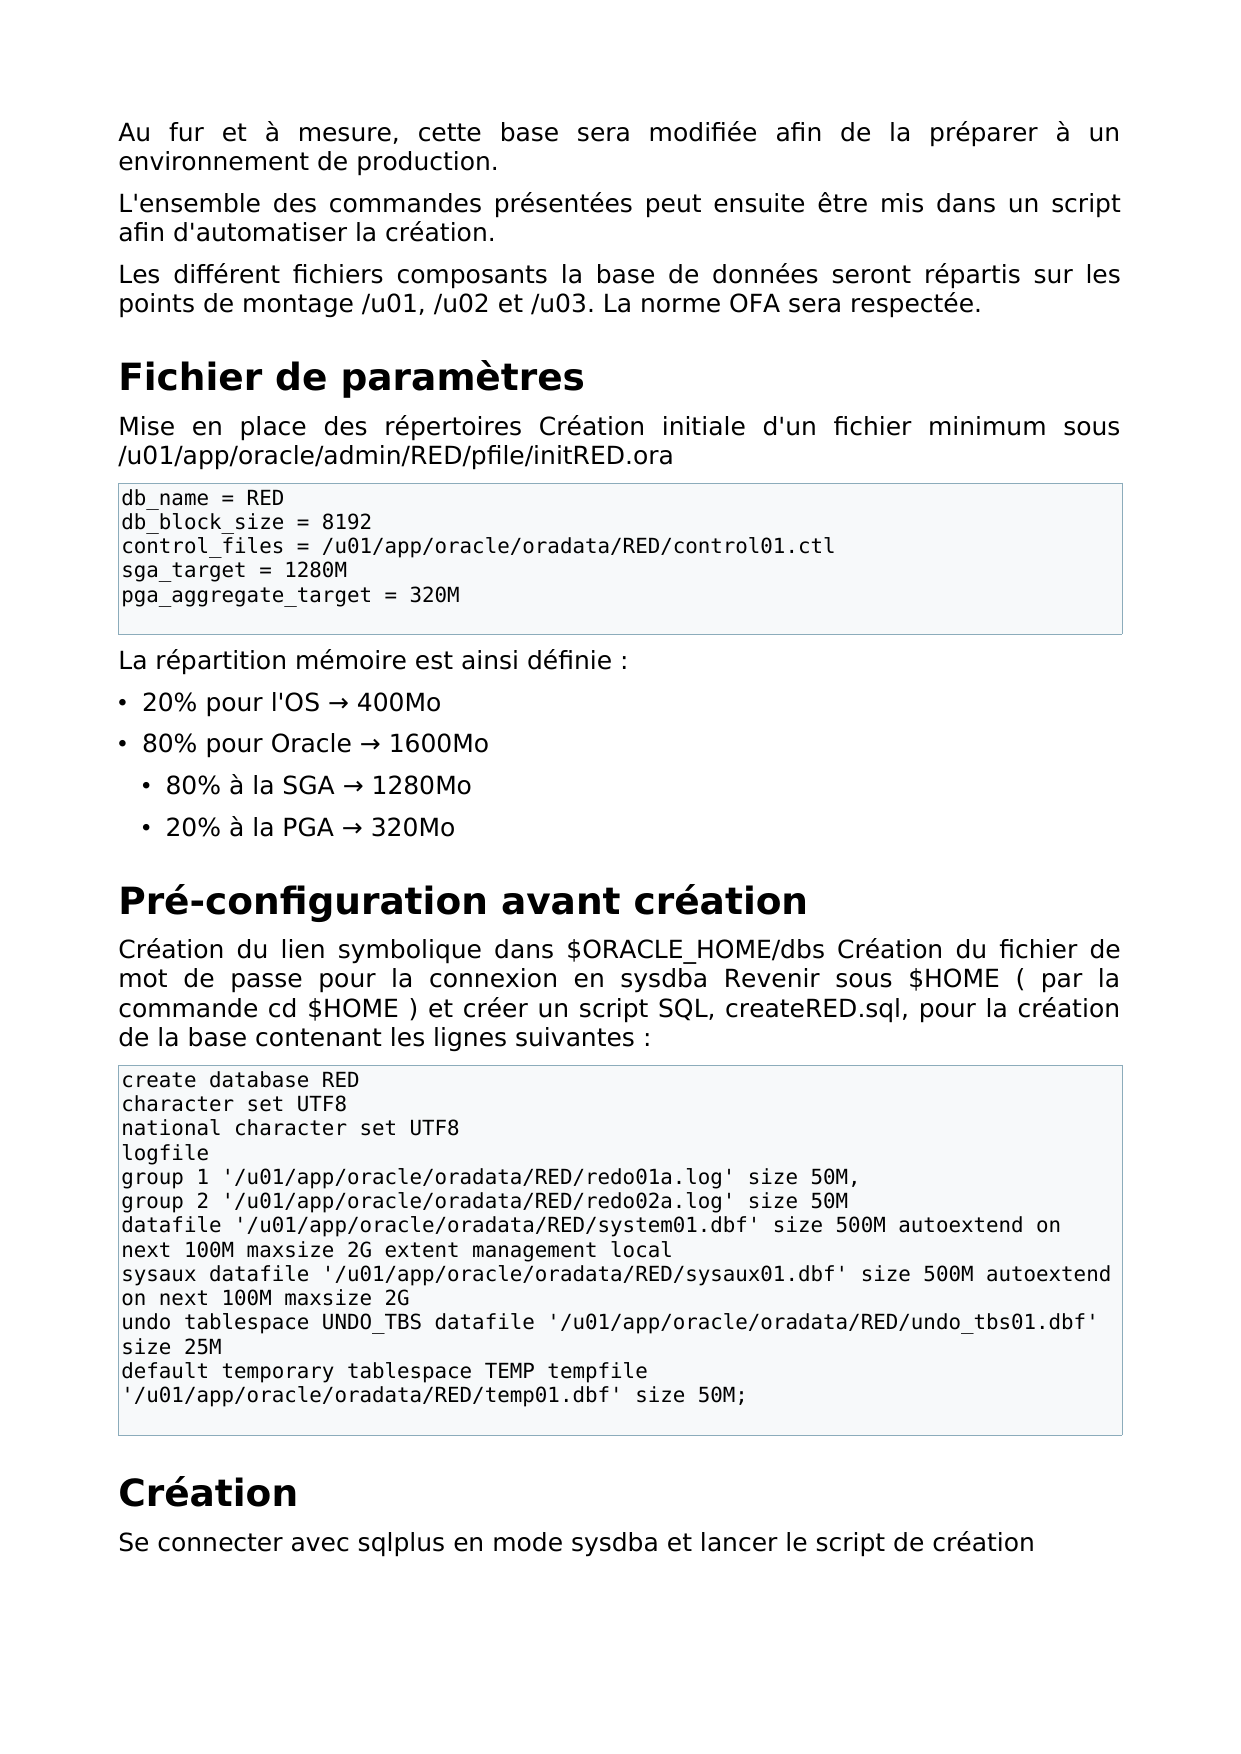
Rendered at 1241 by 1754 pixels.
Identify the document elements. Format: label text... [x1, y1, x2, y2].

list 20% à la PGA → 320Mo [142, 813, 1122, 842]
text db_name = RED db_block_size = 8192 control_files = /u01/app/oracle/oradata/RED/control01.ctl sga_target = 1280M pga_aggregate_target = 320M [119, 484, 1122, 634]
text create database RED character set UTF8 national character set UTF8 logfile group 1 '/u01/app/oracle/oradata/RED/redo01a.log' size 50M, group 2 '/u01/app/oracle/oradata/RED/redo02a.log' size 50M datafile '/u01/app/oracle/oradata/RED/system01.dbf' size 500M autoextend on next 100M maxsize 2G extent management local sysaux datafile '/u01/app/oracle/oradata/RED/sysaux01.dbf' size 500M autoextend on next 100M maxsize 2G undo tablespace UNDO_TBS datafile '/u01/app/oracle/oradata/RED/undo_tbs01.dbf' size 25M default temporary tablespace TEMP tempfile '/u01/app/oracle/oradata/RED/temp01.dbf' size 50M; [119, 1066, 1122, 1435]
list 80% à la SGA → 1280Mo [142, 771, 1122, 800]
text Se connecter avec sqlplus en mode sysdba et lancer le script de création [118, 1528, 1122, 1557]
list 80% pour Oracle → 1600Mo [118, 729, 1122, 758]
text Les différent fichiers composants la base de données seront répartis sur les points de montage /u01, /u02 et /u03. La norme OFA sera respectée. [118, 260, 1122, 318]
subtitle Création [118, 1472, 1122, 1515]
list 20% pour l'OS → 400Mo [118, 688, 1122, 717]
subtitle Fichier de paramètres [118, 356, 1122, 399]
text Mise en place des répertoires Création initiale d'un fichier minimum sous /u01/app/oracle/admin/RED/pfile/initRED.ora [118, 412, 1122, 470]
text La répartition mémoire est ainsi définie : [118, 646, 1122, 675]
text Au fur et à mesure, cette base sera modifiée afin de la préparer à un environnement de production. [118, 118, 1122, 176]
text L'ensemble des commandes présentées peut ensuite être mis dans un script afin d'automatiser la création. [118, 189, 1122, 247]
text Création du lien symbolique dans $ORACLE_HOME/dbs Création du fichier de mot de passe pour la connexion en sysdba Revenir sous $HOME ( par la commande cd $HOME ) et créer un script SQL, createRED.sql, pour la création de la base contenant les lignes suivantes : [118, 936, 1122, 1052]
subtitle Pré-configuration avant création [118, 879, 1122, 923]
